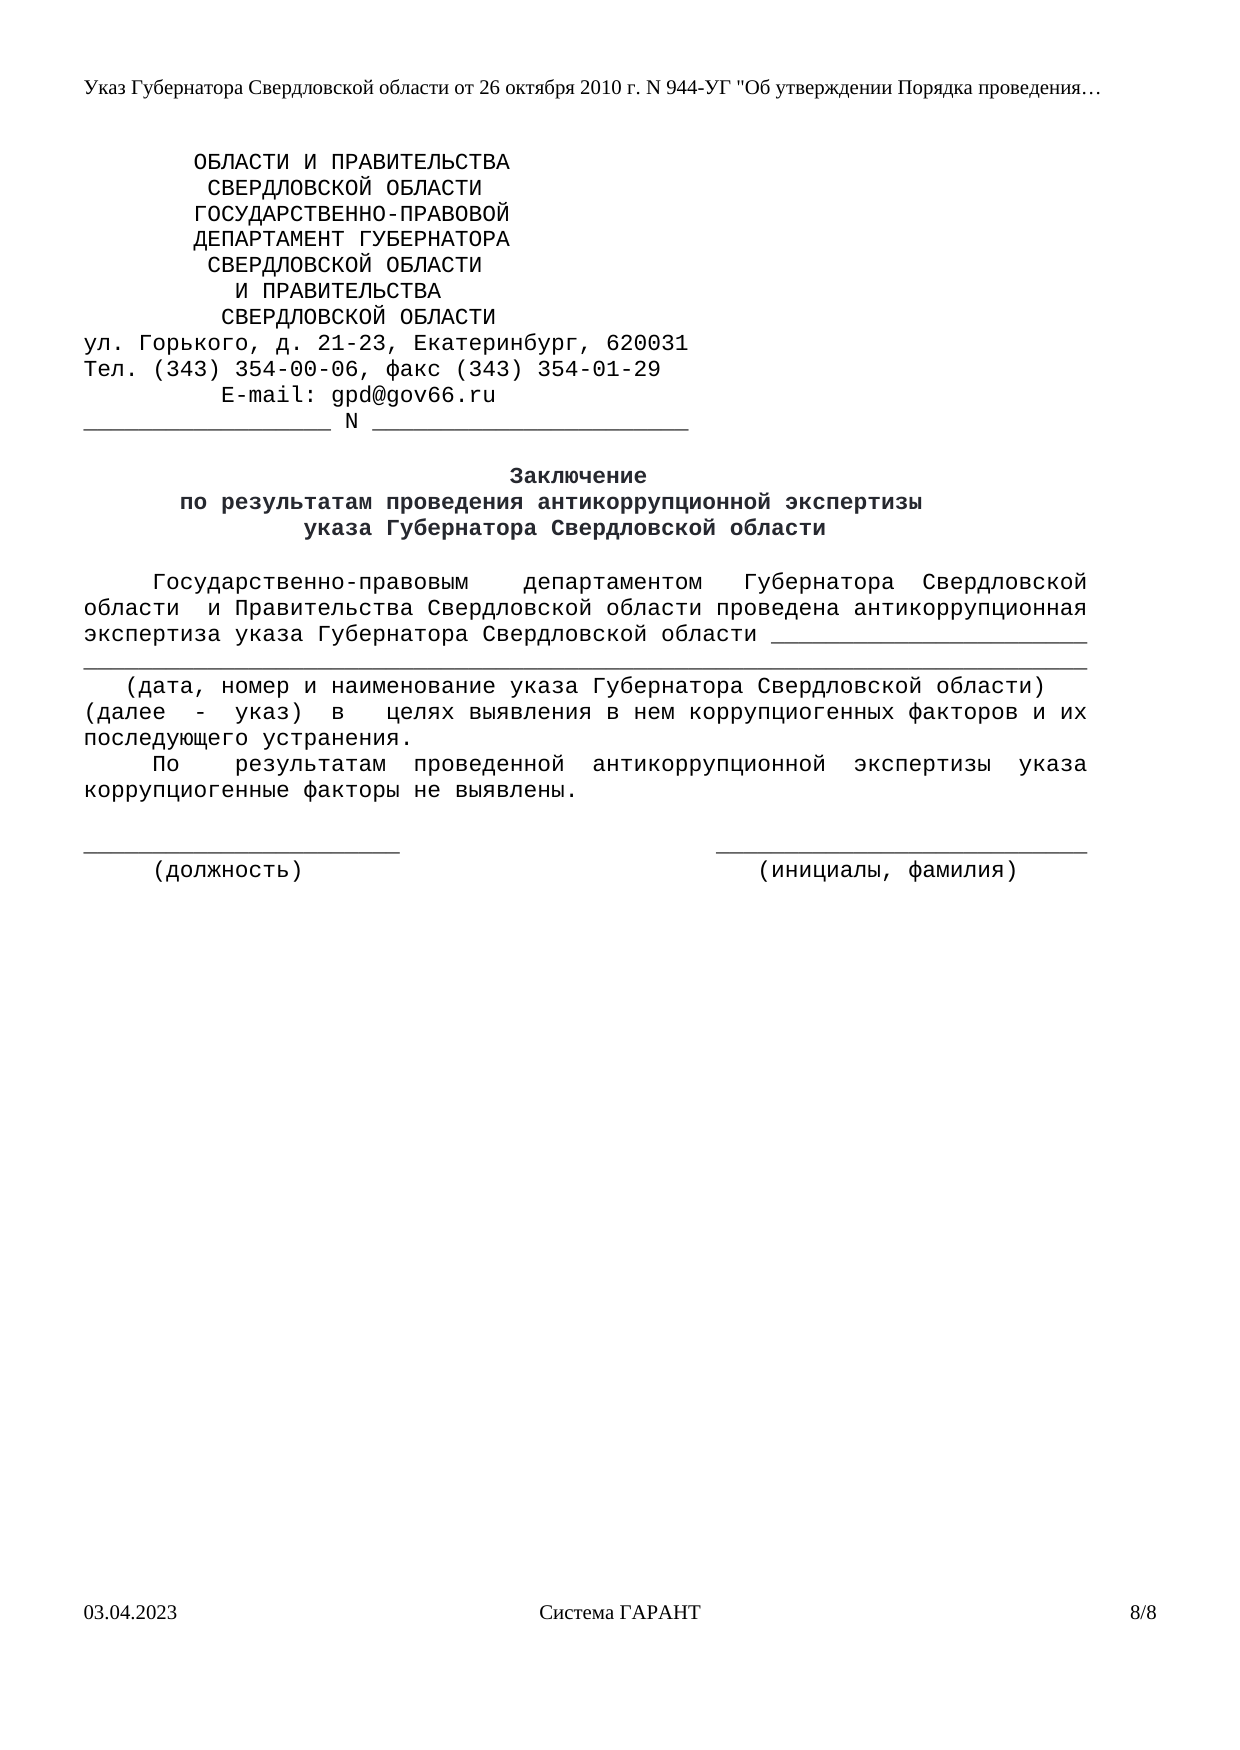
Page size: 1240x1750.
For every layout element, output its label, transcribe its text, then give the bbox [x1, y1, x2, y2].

text экспертиза указа Губернатора Свердловской области _______________________ [83, 622, 1156, 648]
text ул. Горького, д. 21-23, Екатеринбург, 620031 [83, 332, 1156, 357]
text E-mail: gpd@gov66.ru [83, 383, 1156, 409]
text ГОСУДАРСТВЕННО-ПРАВОВОЙ [83, 202, 1156, 228]
text (дата, номер и наименование указа Губернатора Свердловской области) [83, 674, 1156, 700]
text ОБЛАСТИ И ПРАВИТЕЛЬСТВА [83, 150, 1156, 176]
text области и Правительства Свердловской области проведена антикоррупционная [83, 597, 1156, 622]
text По результатам проведенной антикоррупционной экспертизы указа [83, 752, 1156, 778]
text последующего устранения. [83, 726, 1156, 752]
text СВЕРДЛОВСКОЙ ОБЛАСТИ [83, 254, 1156, 280]
text указа Губернатора Свердловской области [83, 516, 1156, 542]
text (должность) (инициалы, фамилия) [83, 859, 1156, 885]
text СВЕРДЛОВСКОЙ ОБЛАСТИ [83, 176, 1156, 202]
text СВЕРДЛОВСКОЙ ОБЛАСТИ [83, 306, 1156, 332]
text ДЕПАРТАМЕНТ ГУБЕРНАТОРА [83, 228, 1156, 254]
text _______________________ ___________________________ [83, 833, 1156, 859]
text по результатам проведения антикоррупционной экспертизы [83, 490, 1156, 516]
text Государственно-правовым департаментом Губернатора Свердловской [83, 571, 1156, 597]
text __________________ N _______________________ [83, 409, 1156, 435]
text И ПРАВИТЕЛЬСТВА [83, 280, 1156, 306]
text Тел. (343) 354-00-06, факс (343) 354-01-29 [83, 357, 1156, 383]
text Заключение [83, 464, 1156, 490]
text (далее - указ) в целях выявления в нем коррупциогенных факторов и их [83, 700, 1156, 726]
text коррупциогенные факторы не выявлены. [83, 778, 1156, 804]
text _________________________________________________________________________ [83, 648, 1156, 674]
